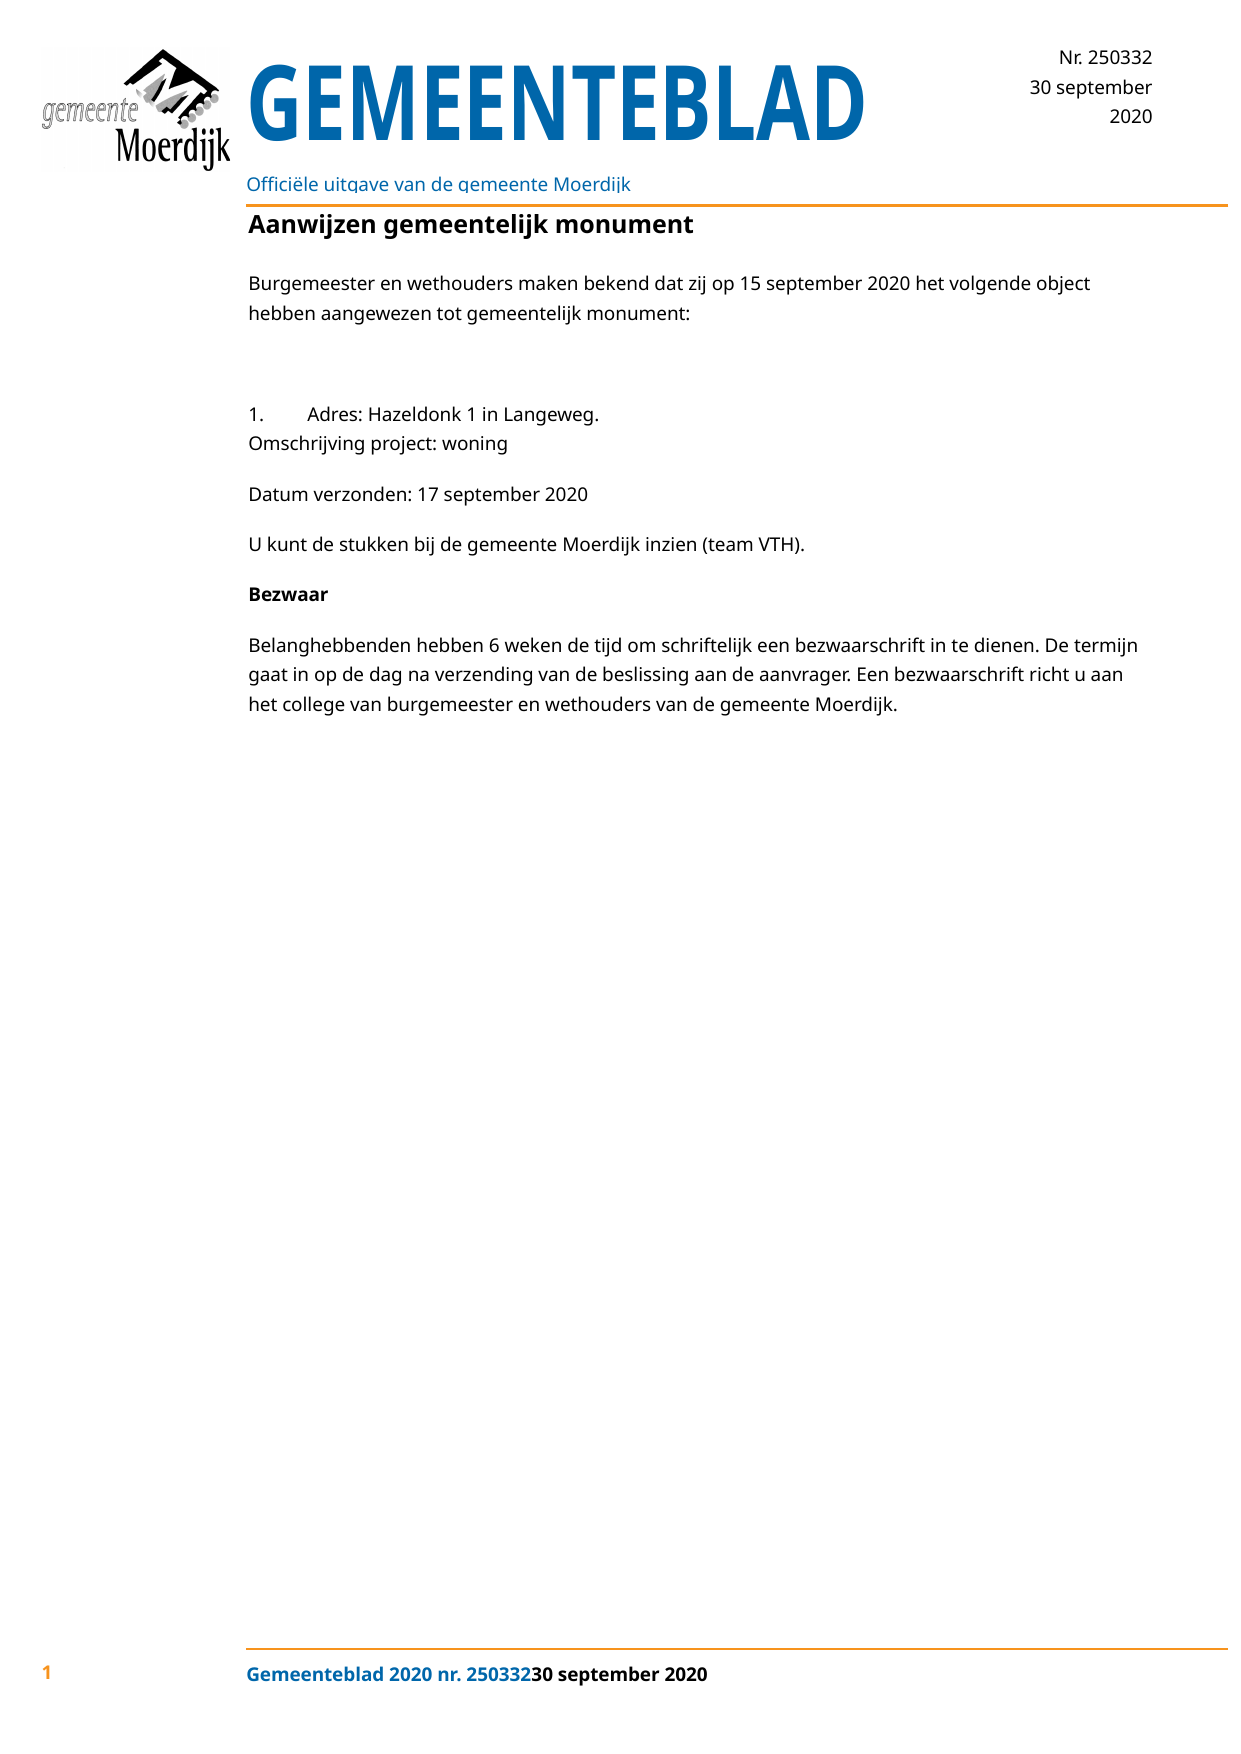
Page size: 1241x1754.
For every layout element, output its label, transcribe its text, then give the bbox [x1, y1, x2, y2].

list Adres: Hazeldonk 1 in Langeweg. [248, 401, 1152, 426]
text Burgemeester en wethouders maken bekend dat zij op 15 september 2020 het volgende object hebben aangewezen tot gemeentelijk monument: [248, 270, 1152, 326]
text Aanwijzen gemeentelijk monument [248, 207, 1152, 241]
text Omschrijving project: woning [248, 430, 1152, 456]
text Datum verzonden: 17 september 2020 [248, 481, 1152, 506]
text U kunt de stukken bij de gemeente Moerdijk inzien (team VTH). [248, 531, 1152, 557]
picture [41, 47, 231, 172]
text Bezwaar [248, 582, 1152, 607]
text Belanghebbenden hebben 6 weken de tijd om schriftelijk een bezwaarschrift in te dienen. De termijn gaat in op de dag na verzending van de beslissing aan de aanvrager. Een bezwaarschrift richt u aan het college van burgemeester en wethouders van de gemeente Moerdijk. [248, 632, 1152, 717]
